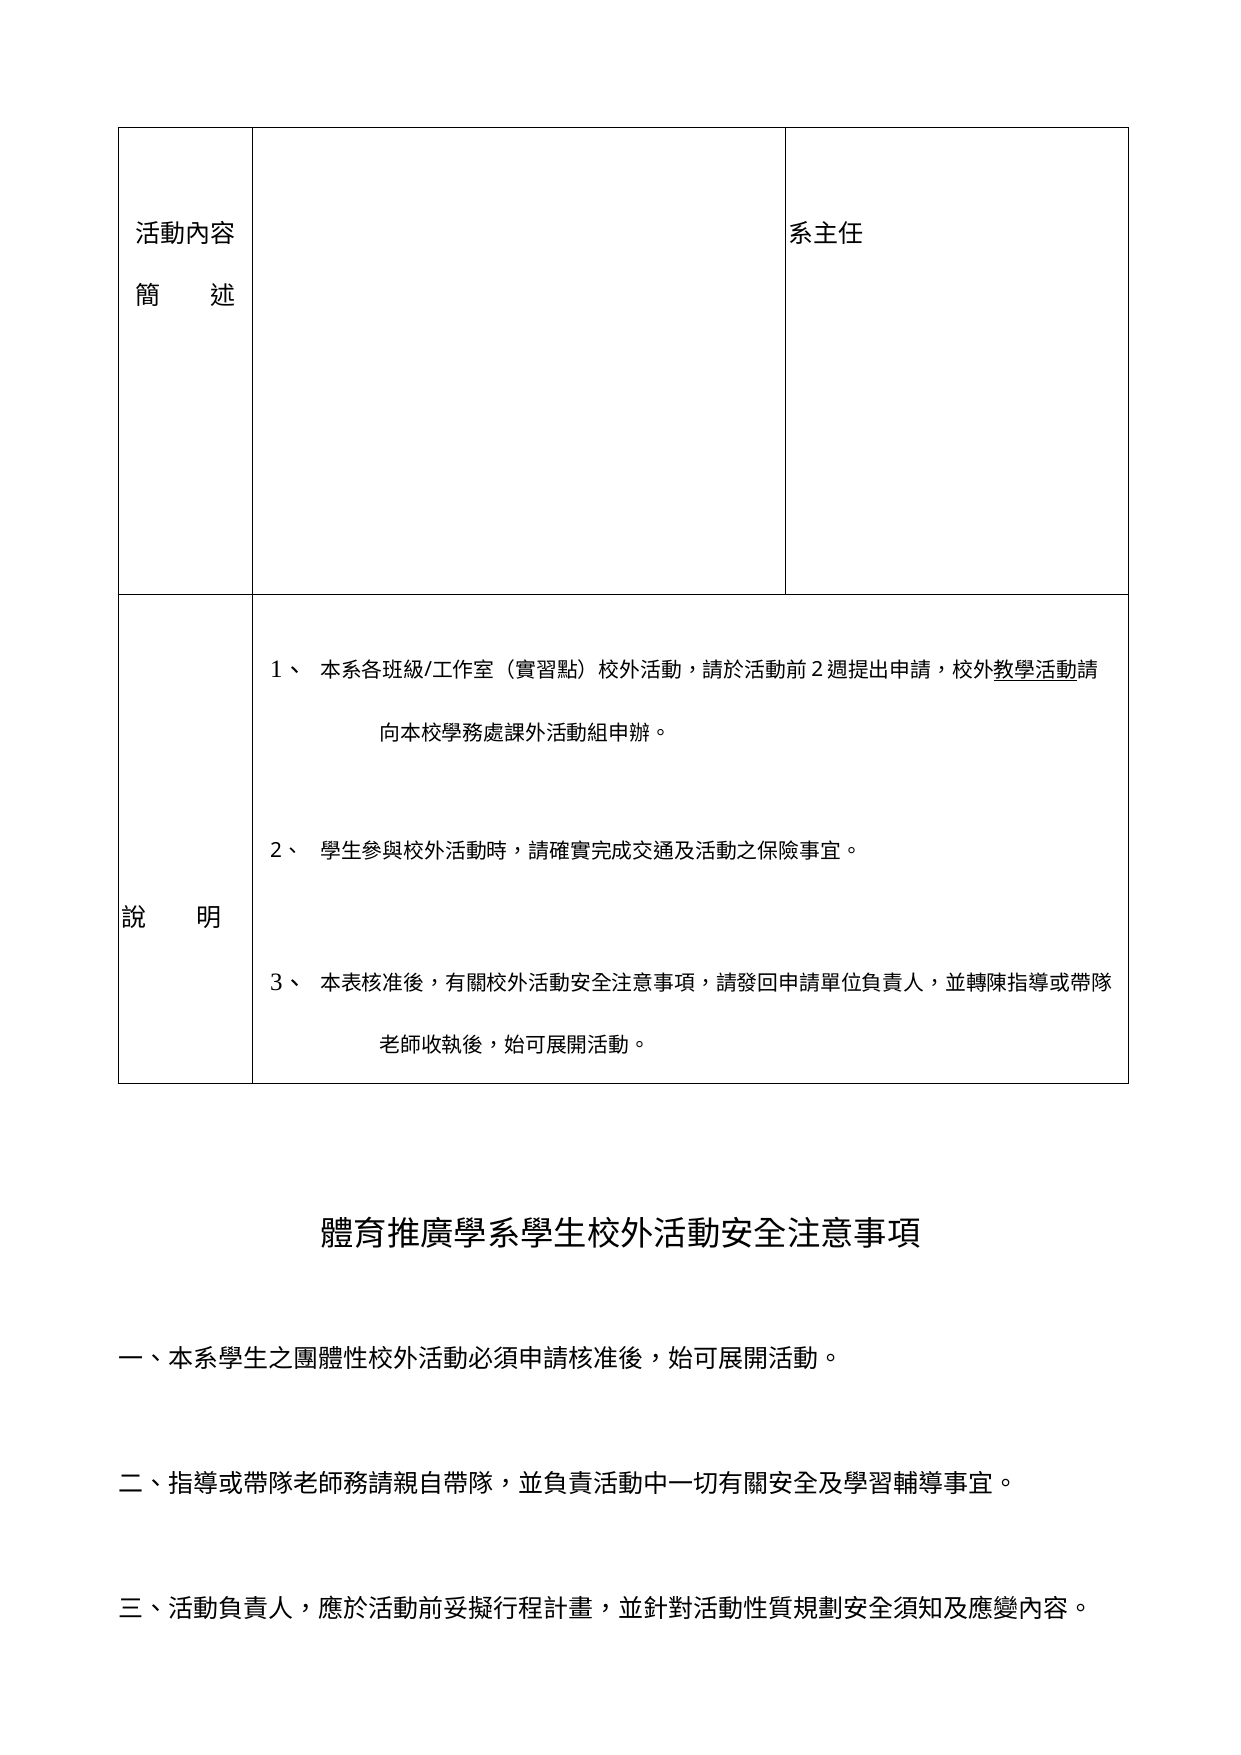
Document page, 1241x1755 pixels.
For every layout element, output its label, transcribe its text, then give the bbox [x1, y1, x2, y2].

text 一、本系學生之團體性校外活動必須申請核准後，始可展開活動。 [118, 1314, 1122, 1377]
table_cell 本系各班級/工作室（實習點）校外活動，請於活動前2週提出申請，校外教學活動請向本校學務處課外活動組申辦。 學生參與校外活動時，請確實完成交通及活動之保險事宜。 本表核准後，有關校外活動安全注意事項，請發回申請單位負責人，並轉陳指導或帶隊老師收執後，始可展開活動。 [253, 595, 1128, 1083]
text 二、指導或帶隊老師務請親自帶隊，並負責活動中一切有關安全及學習輔導事宜。 [118, 1439, 1122, 1502]
table_cell 系主任 [786, 128, 1128, 594]
table_cell 活動內容 簡 述 [119, 128, 252, 594]
text 三、活動負責人，應於活動前妥擬行程計畫，並針對活動性質規劃安全須知及應變內容。 [118, 1564, 1122, 1627]
table_cell [253, 128, 785, 594]
table_cell 說 明 [119, 595, 252, 1083]
text 體育推廣學系學生校外活動安全注意事項 [118, 1189, 1122, 1252]
